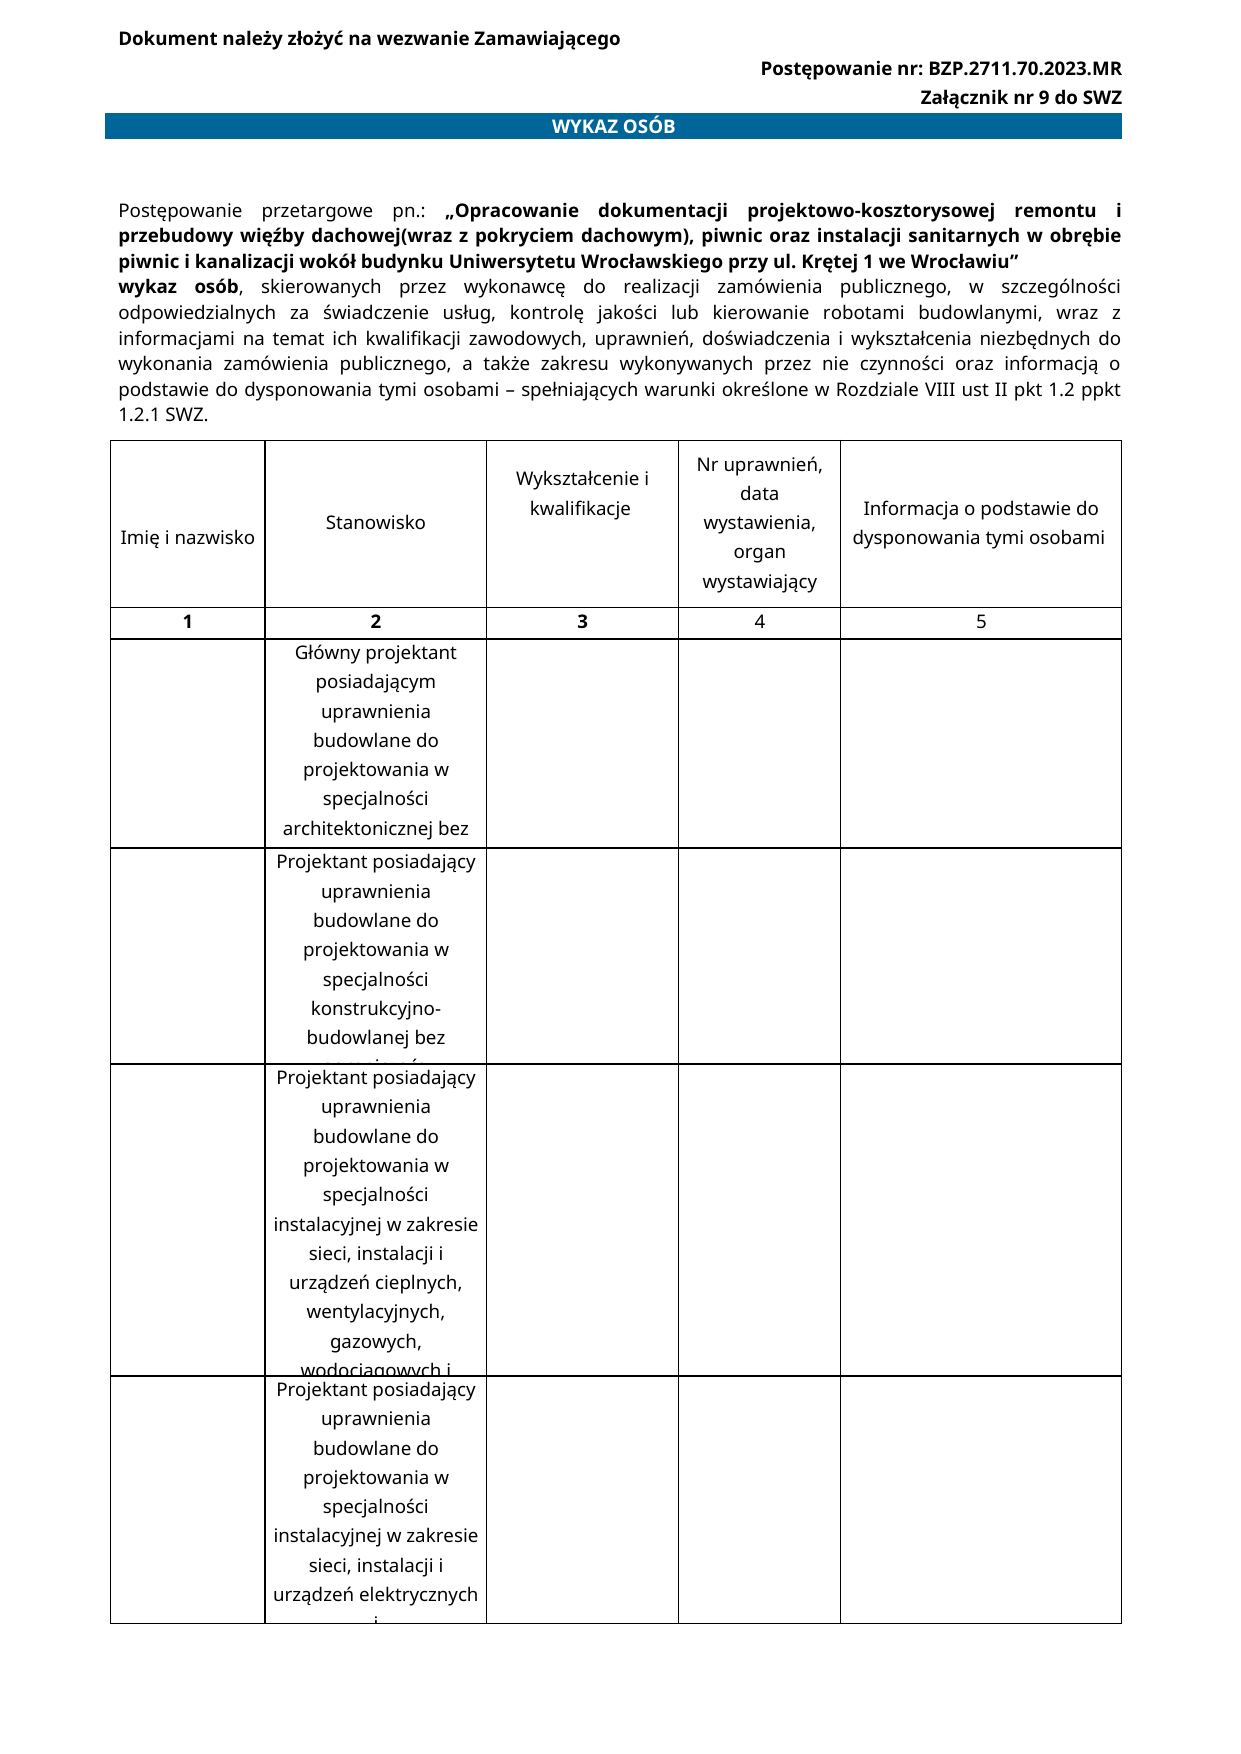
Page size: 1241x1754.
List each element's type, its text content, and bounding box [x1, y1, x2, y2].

table_cell [487, 1377, 678, 1623]
text Postępowanie nr: BZP.2711.70.2023.MR [118, 55, 1122, 80]
table_cell Główny projektant posiadającym uprawnienia budowlane do projektowania w specjalności architektonicznej bez ograniczeń [266, 640, 486, 847]
table_cell Projektant posiadający uprawnienia budowlane do projektowania w specjalności instalacyjnej w zakresie sieci, instalacji i urządzeń elektrycznych i elektroenergetycznych bez ograniczeń. [266, 1377, 486, 1623]
text wykaz osób, skierowanych przez wykonawcę do realizacji zamówienia publicznego, w szczególności odpowiedzialnych za świadczenie usług, kontrolę jakości lub kierowanie robotami budowlanymi, wraz z informacjami na temat ich kwalifikacji zawodowych, uprawnień, doświadczenia i wykształcenia niezbędnych do wykonania zamówienia publicznego, a także zakresu wykonywanych przez nie czynności oraz informacją o podstawie do dysponowania tymi osobami – spełniających warunki określone w Rozdziale VIII ust II pkt 1.2 ppkt 1.2.1 SWZ. [118, 274, 1122, 427]
table_cell 1 [111, 608, 264, 638]
table_cell [111, 1065, 264, 1375]
text Dokument należy złożyć na wezwanie Zamawiającego [118, 26, 1122, 51]
table_cell [487, 1065, 678, 1375]
subtitle WYKAZ OSÓB [105, 113, 1122, 139]
table_cell [679, 1377, 840, 1623]
table_cell Projektant posiadający uprawnienia budowlane do projektowania w specjalności instalacyjnej w zakresie sieci, instalacji i urządzeń cieplnych, wentylacyjnych, gazowych, wodociągowych i kanalizacyjnych bez ograniczeń; [266, 1065, 486, 1375]
table_cell [841, 1377, 1121, 1623]
table_cell [487, 849, 678, 1063]
table_cell 2 [266, 608, 486, 638]
table_cell [679, 1065, 840, 1375]
table_cell Projektant posiadający uprawnienia budowlane do projektowania w specjalności konstrukcyjno-budowlanej bez ograniczeń; [266, 849, 486, 1063]
table_cell [487, 640, 678, 847]
text Postępowanie przetargowe pn.: „Opracowanie dokumentacji projektowo-kosztorysowej remontu i przebudowy więźby dachowej(wraz z pokryciem dachowym), piwnic oraz instalacji sanitarnych w obrębie piwnic i kanalizacji wokół budynku Uniwersytetu Wrocławskiego przy ul. Krętej 1 we Wrocławiu” [118, 197, 1122, 274]
table_cell 3 [487, 608, 678, 638]
table_cell 5 [841, 608, 1121, 638]
table_header Nr uprawnień, data wystawienia, organ wystawiający [679, 441, 840, 607]
table_cell [679, 849, 840, 1063]
table_cell [679, 640, 840, 847]
table_cell [111, 849, 264, 1063]
table_cell [841, 640, 1121, 847]
table_cell [111, 1377, 264, 1623]
table_cell 4 [679, 608, 840, 638]
table_cell [841, 1065, 1121, 1375]
table_header Stanowisko [266, 441, 486, 607]
table_header Wykształcenie i kwalifikacje [487, 441, 678, 607]
table_cell [841, 849, 1121, 1063]
table_header Imię i nazwisko [111, 441, 264, 607]
text Załącznik nr 9 do SWZ [118, 84, 1122, 109]
table_cell [111, 640, 264, 847]
table_header Informacja o podstawie do dysponowania tymi osobami [841, 441, 1121, 607]
